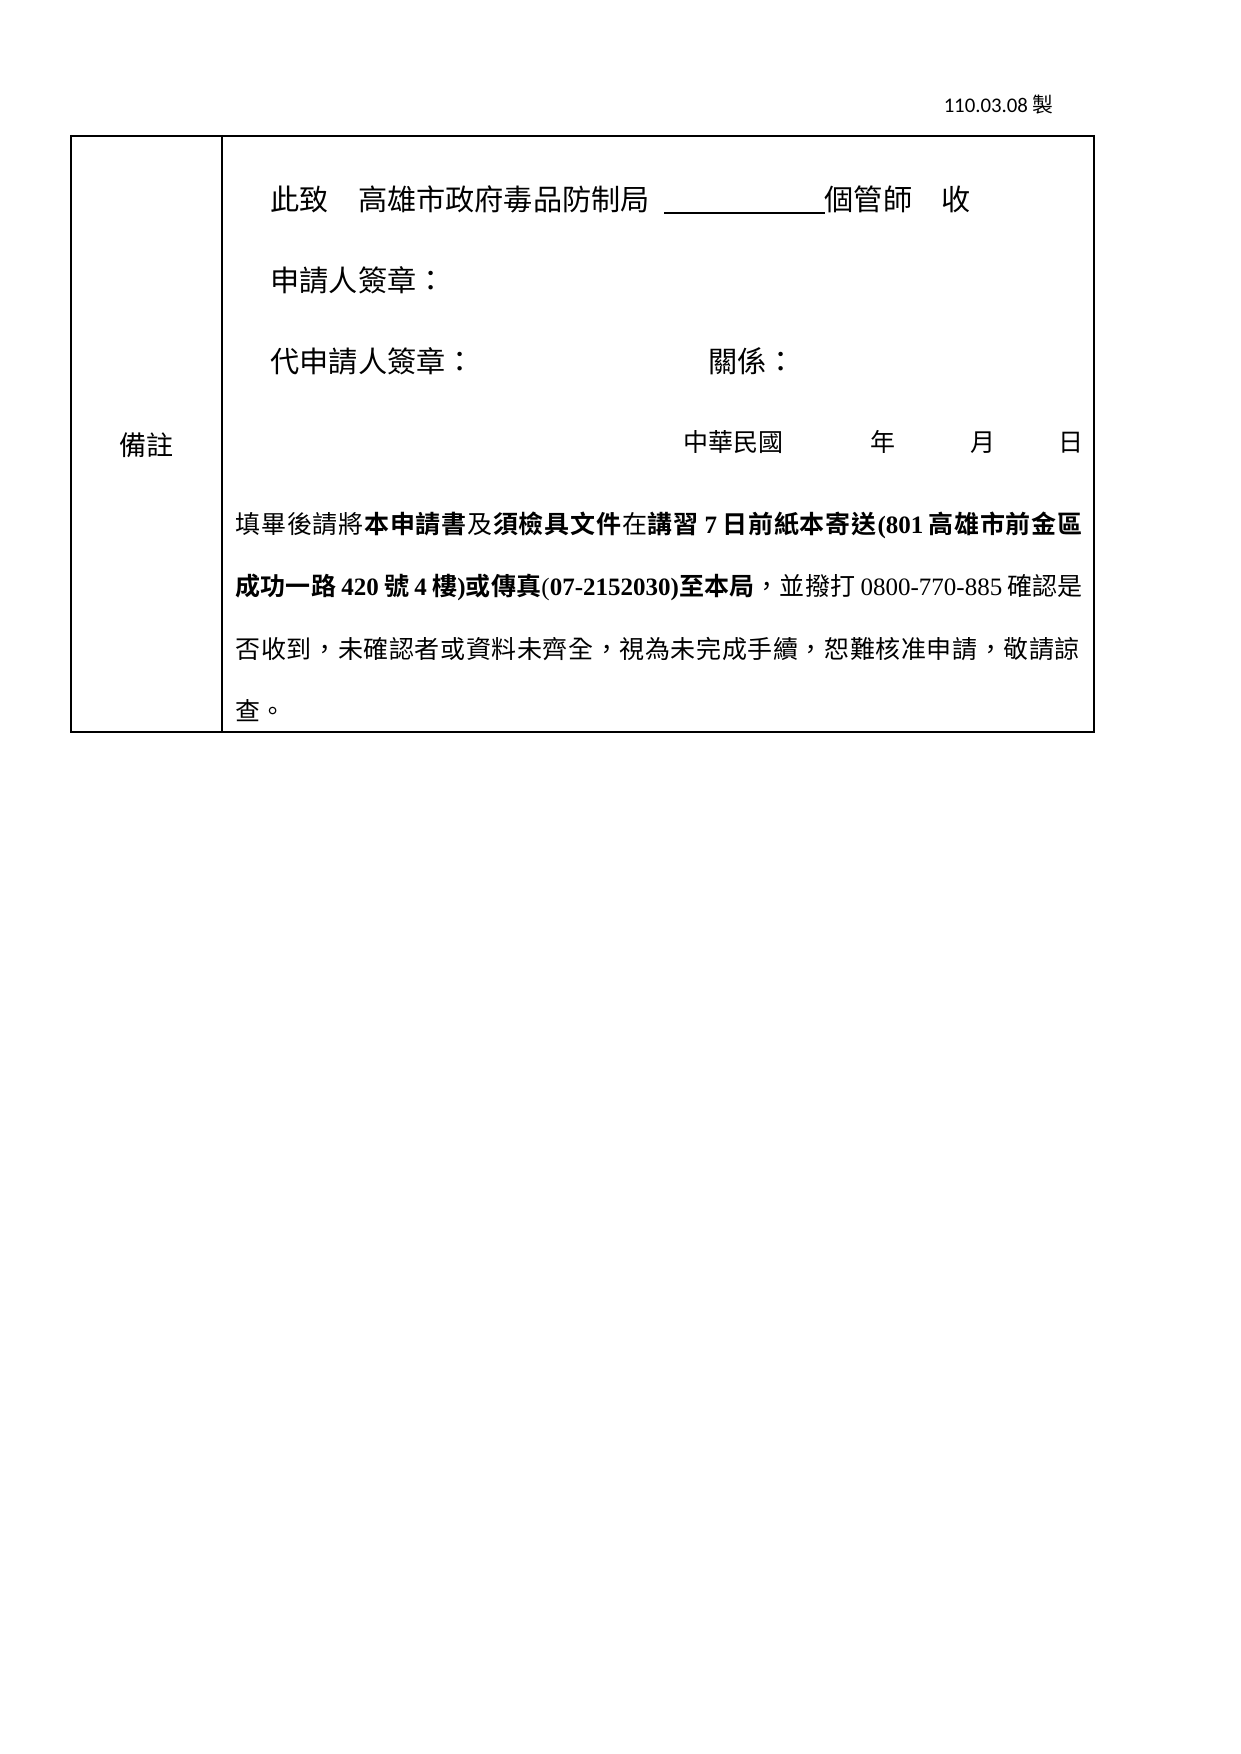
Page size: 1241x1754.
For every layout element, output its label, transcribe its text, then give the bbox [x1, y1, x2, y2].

table_cell 此致 高雄市政府毒品防制局 個管師 收 申請人簽章： 代申請人簽章： 關係： 中華民國 年 月 日 填畢後請將本申請書及須檢具文件在講習7日前紙本寄送(801高雄市前金區成功一路420號4樓)或傳真(07-2152030)至本局，並撥打0800-770-885確認是否收到，未確認者或資料未齊全，視為未完成手續，恕難核准申請，敬請諒查。 [223, 137, 1093, 731]
table_cell 備註 [72, 137, 221, 731]
